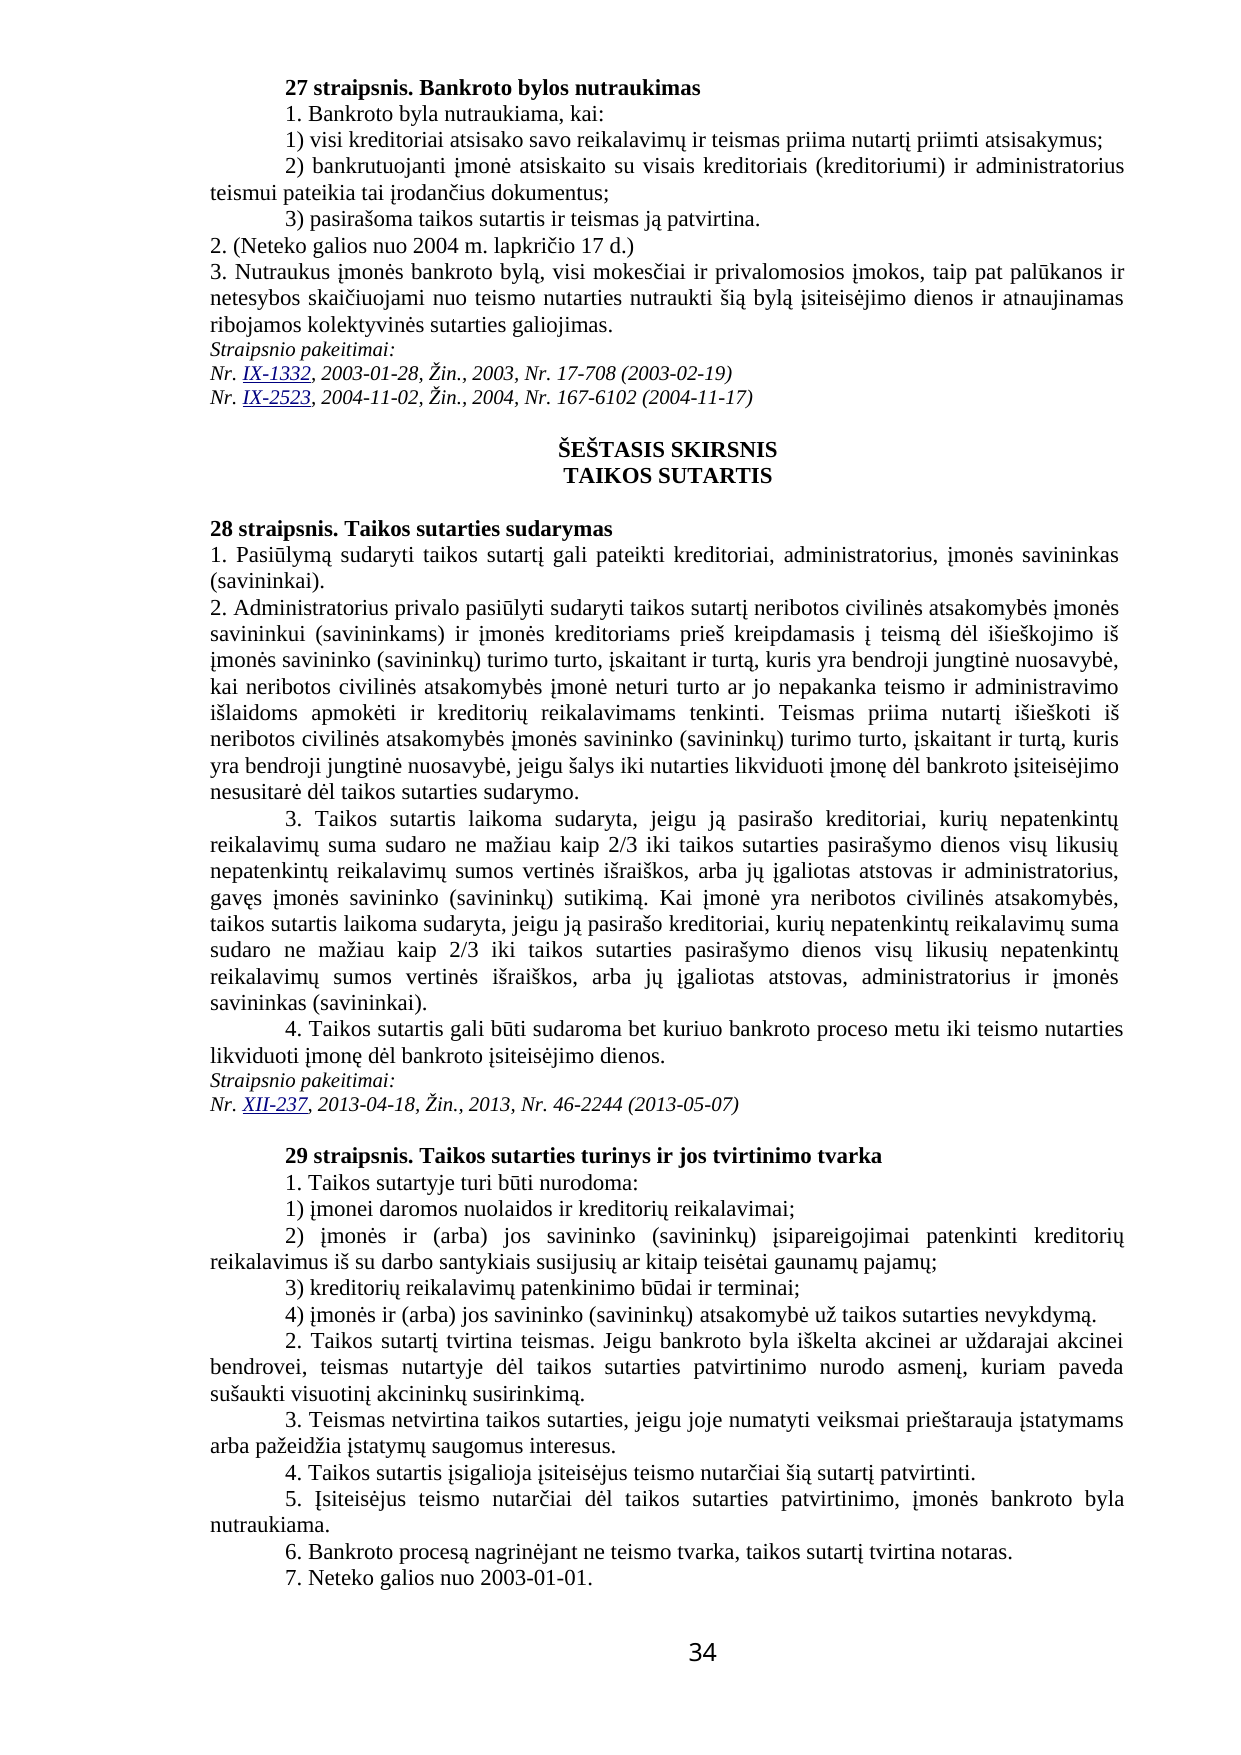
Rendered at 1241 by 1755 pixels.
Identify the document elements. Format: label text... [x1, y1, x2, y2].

text Nr. IX-1332, 2003-01-28, Žin., 2003, Nr. 17-708 (2003-02-19) [210, 361, 1126, 385]
text 2) bankrutuojanti įmonė atsiskaito su visais kreditoriais (kreditoriumi) ir administratorius teismui pateikia tai įrodančius dokumentus; [210, 153, 1126, 205]
text 3) kreditorių reikalavimų patenkinimo būdai ir terminai; [210, 1274, 1126, 1301]
text Nr. XII-237, 2013-04-18, Žin., 2013, Nr. 46-2244 (2013-05-07) [210, 1092, 1126, 1116]
text 1) visi kreditoriai atsisako savo reikalavimų ir teismas priima nutartį priimti atsisakymus; [210, 126, 1126, 153]
text Straipsnio pakeitimai: [210, 1068, 1126, 1092]
subtitle 29 straipsnis. Taikos sutarties turinys ir jos tvirtinimo tvarka [210, 1143, 1126, 1169]
text 2. Administratorius privalo pasiūlyti sudaryti taikos sutartį neribotos civilinės atsakomybės įmonės savininkui (savininkams) ir įmonės kreditoriams prieš kreipdamasis į teismą dėl išieškojimo iš įmonės savininko (savininkų) turimo turto, įskaitant ir turtą, kuris yra bendroji jungtinė nuosavybė, kai neribotos civilinės atsakomybės įmonė neturi turto ar jo nepakanka teismo ir administravimo išlaidoms apmokėti ir kreditorių reikalavimams tenkinti. Teismas priima nutartį išieškoti iš neribotos civilinės atsakomybės įmonės savininko (savininkų) turimo turto, įskaitant ir turtą, kuris yra bendroji jungtinė nuosavybė, jeigu šalys iki nutarties likviduoti įmonę dėl bankroto įsiteisėjimo nesusitarė dėl taikos sutarties sudarymo. [210, 594, 1120, 804]
text 1) įmonei daromos nuolaidos ir kreditorių reikalavimai; [210, 1195, 1126, 1222]
text 6. Bankroto procesą nagrinėjant ne teismo tvarka, taikos sutartį tvirtina notaras. [210, 1538, 1126, 1564]
text 2. Taikos sutartį tvirtina teismas. Jeigu bankroto byla iškelta akcinei ar uždarajai akcinei bendrovei, teismas nutartyje dėl taikos sutarties patvirtinimo nurodo asmenį, kuriam paveda sušaukti visuotinį akcininkų susirinkimą. [210, 1327, 1126, 1406]
text 3) pasirašoma taikos sutartis ir teismas ją patvirtina. [210, 205, 1126, 232]
text 1. Pasiūlymą sudaryti taikos sutartį gali pateikti kreditoriai, administratorius, įmonės savininkas (savininkai). [210, 541, 1120, 594]
text Straipsnio pakeitimai: [210, 337, 1126, 361]
text 1. Bankroto byla nutraukiama, kai: [210, 100, 1126, 126]
text 2) įmonės ir (arba) jos savininko (savininkų) įsipareigojimai patenkinti kreditorių reikalavimus iš su darbo santykiais susijusių ar kitaip teisėtai gaunamų pajamų; [210, 1222, 1126, 1274]
text 4. Taikos sutartis gali būti sudaroma bet kuriuo bankroto proceso metu iki teismo nutarties likviduoti įmonę dėl bankroto įsiteisėjimo dienos. [210, 1015, 1126, 1068]
subtitle 27 straipsnis. Bankroto bylos nutraukimas [210, 73, 1126, 100]
text 5. Įsiteisėjus teismo nutarčiai dėl taikos sutarties patvirtinimo, įmonės bankroto byla nutraukiama. [210, 1485, 1126, 1538]
text 1. Taikos sutartyje turi būti nurodoma: [210, 1169, 1126, 1195]
text 4) įmonės ir (arba) jos savininko (savininkų) atsakomybė už taikos sutarties nevykdymą. [210, 1301, 1126, 1327]
text Nr. IX-2523, 2004-11-02, Žin., 2004, Nr. 167-6102 (2004-11-17) [210, 385, 1126, 409]
subtitle ŠEŠTASIS SKIRSNIS [210, 436, 1126, 462]
text 3. Nutraukus įmonės bankroto bylą, visi mokesčiai ir privalomosios įmokos, taip pat palūkanos ir netesybos skaičiuojami nuo teismo nutarties nutraukti šią bylą įsiteisėjimo dienos ir atnaujinamas ribojamos kolektyvinės sutarties galiojimas. [210, 258, 1126, 337]
subtitle TAIKOS SUTARTIS [210, 462, 1126, 488]
text 2. (Neteko galios nuo 2004 m. lapkričio 17 d.) [210, 232, 1126, 258]
subtitle 3. Teismas netvirtina taikos sutarties, jeigu joje numatyti veiksmai prieštarauja įstatymams arba pažeidžia įstatymų saugomus interesus. [210, 1406, 1126, 1459]
text 3. Taikos sutartis laikoma sudaryta, jeigu ją pasirašo kreditoriai, kurių nepatenkintų reikalavimų suma sudaro ne mažiau kaip 2/3 iki taikos sutarties pasirašymo dienos visų likusių nepatenkintų reikalavimų sumos vertinės išraiškos, arba jų įgaliotas atstovas ir administratorius, gavęs įmonės savininko (savininkų) sutikimą. Kai įmonė yra neribotos civilinės atsakomybės, taikos sutartis laikoma sudaryta, jeigu ją pasirašo kreditoriai, kurių nepatenkintų reikalavimų suma sudaro ne mažiau kaip 2/3 iki taikos sutarties pasirašymo dienos visų likusių nepatenkintų reikalavimų sumos vertinės išraiškos, arba jų įgaliotas atstovas, administratorius ir įmonės savininkas (savininkai). [210, 804, 1120, 1015]
text 4. Taikos sutartis įsigalioja įsiteisėjus teismo nutarčiai šią sutartį patvirtinti. [210, 1459, 1126, 1485]
text 7. Neteko galios nuo 2003-01-01. [210, 1564, 1126, 1591]
text 28 straipsnis. Taikos sutarties sudarymas [210, 515, 1120, 541]
